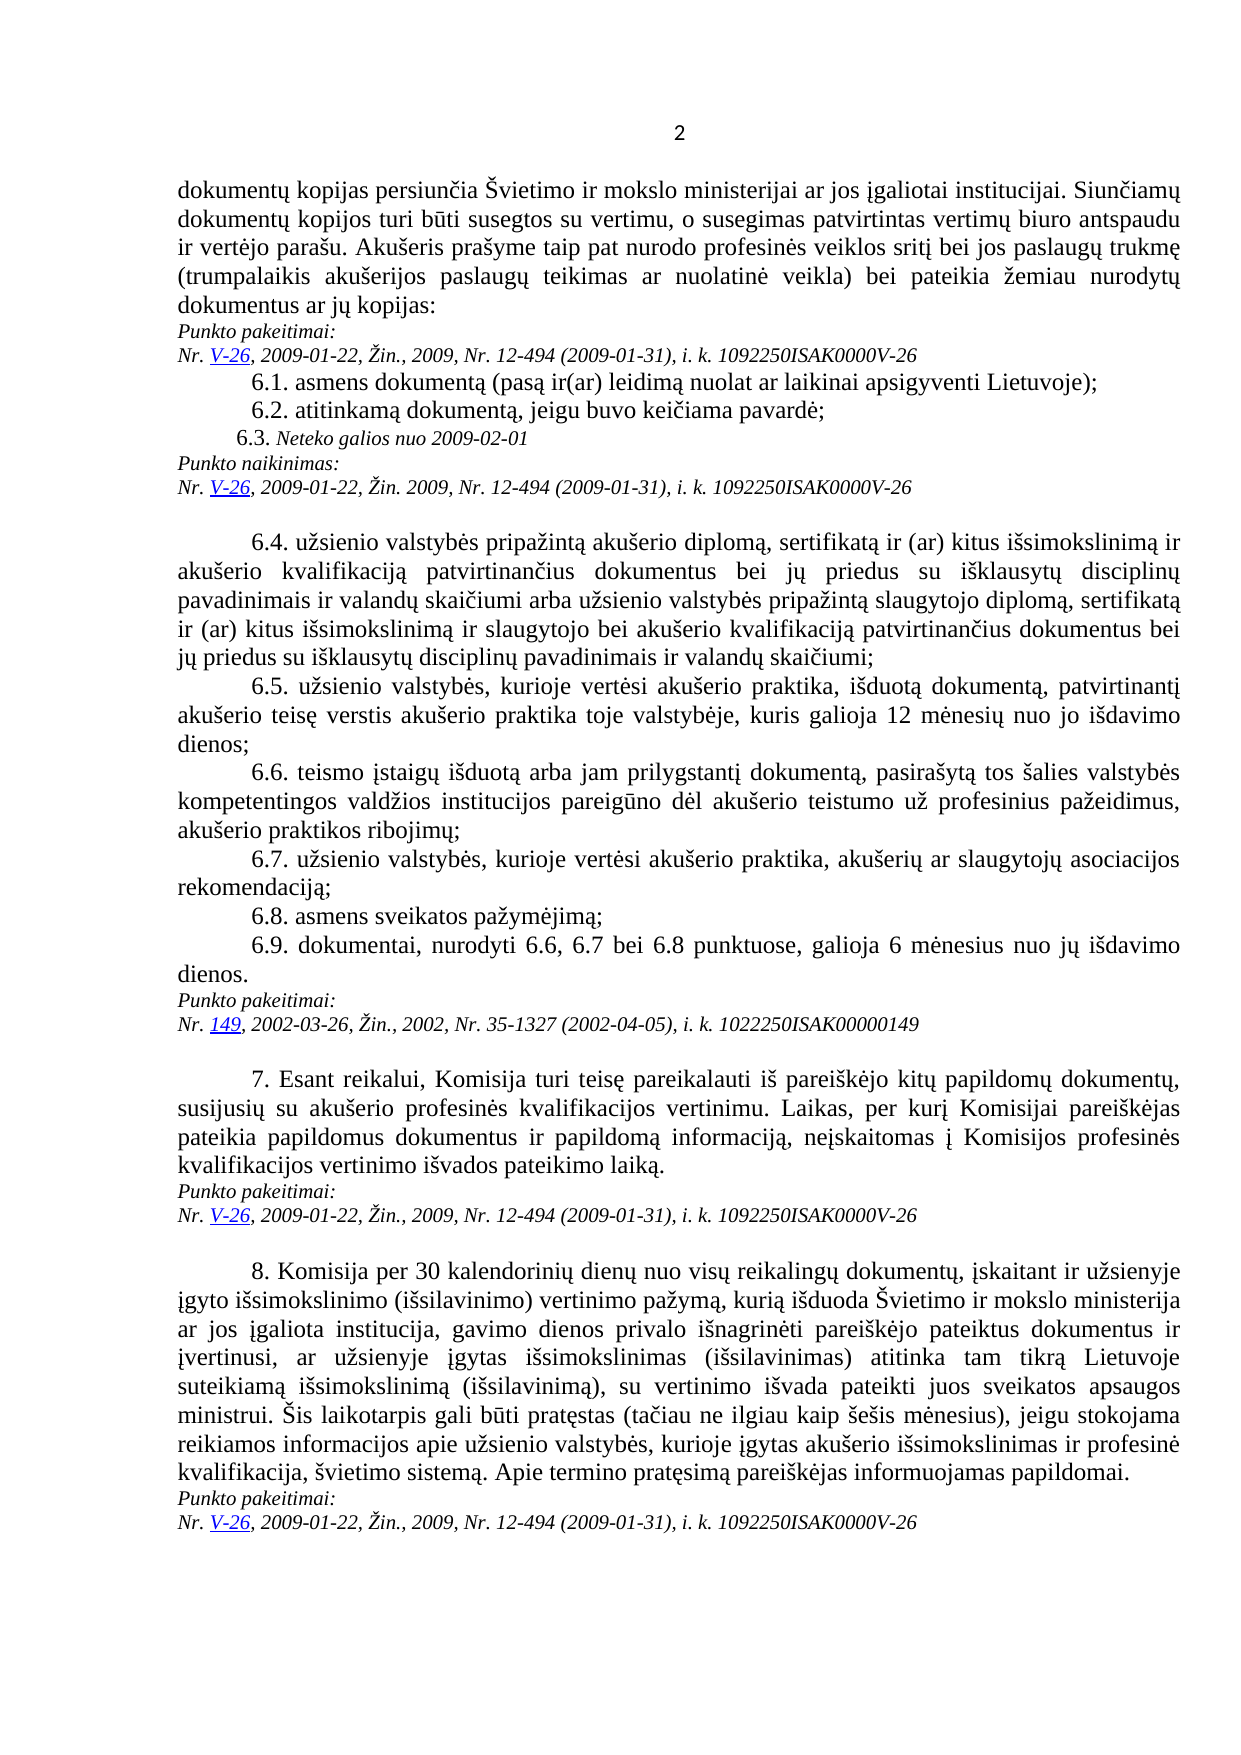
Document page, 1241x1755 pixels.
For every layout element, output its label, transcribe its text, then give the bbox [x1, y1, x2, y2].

text 6.8. asmens sveikatos pažymėjimą; [177, 901, 1181, 930]
text Nr. V-26, 2009-01-22, Žin., 2009, Nr. 12-494 (2009-01-31), i. k. 1092250ISAK0000V-26 [177, 1203, 1181, 1227]
text 6.1. asmens dokumentą (pasą ir(ar) leidimą nuolat ar laikinai apsigyventi Lietuvoje); [177, 367, 1181, 396]
text Nr. 149, 2002-03-26, Žin., 2002, Nr. 35-1327 (2002-04-05), i. k. 1022250ISAK00000149 [177, 1012, 1181, 1036]
text Punkto pakeitimai: [177, 1486, 1181, 1510]
text Nr. V-26, 2009-01-22, Žin., 2009, Nr. 12-494 (2009-01-31), i. k. 1092250ISAK0000V-26 [177, 1510, 1181, 1534]
text 6.7. užsienio valstybės, kurioje vertėsi akušerio praktika, akušerių ar slaugytojų asociacijos rekomendaciją; [177, 844, 1181, 901]
text 6.3. Neteko galios nuo 2009-02-01 [177, 424, 1181, 451]
text Punkto naikinimas: [177, 451, 1181, 475]
text 7. Esant reikalui, Komisija turi teisę pareikalauti iš pareiškėjo kitų papildomų dokumentų, susijusių su akušerio profesinės kvalifikacijos vertinimu. Laikas, per kurį Komisijai pareiškėjas pateikia papildomus dokumentus ir papildomą informaciją, neįskaitomas į Komisijos profesinės kvalifikacijos vertinimo išvados pateikimo laiką. [177, 1064, 1181, 1179]
text Punkto pakeitimai: [177, 987, 1181, 1012]
text 6.2. atitinkamą dokumentą, jeigu buvo keičiama pavardė; [177, 396, 1181, 424]
text 6.6. teismo įstaigų išduotą arba jam prilygstantį dokumentą, pasirašytą tos šalies valstybės kompetentingos valdžios institucijos pareigūno dėl akušerio teistumo už profesinius pažeidimus, akušerio praktikos ribojimų; [177, 757, 1181, 844]
text 6.4. užsienio valstybės pripažintą akušerio diplomą, sertifikatą ir (ar) kitus išsimokslinimą ir akušerio kvalifikaciją patvirtinančius dokumentus bei jų priedus su išklausytų disciplinų pavadinimais ir valandų skaičiumi arba užsienio valstybės pripažintą slaugytojo diplomą, sertifikatą ir (ar) kitus išsimokslinimą ir slaugytojo bei akušerio kvalifikaciją patvirtinančius dokumentus bei jų priedus su išklausytų disciplinų pavadinimais ir valandų skaičiumi; [177, 527, 1181, 671]
text Punkto pakeitimai: [177, 319, 1181, 343]
text Nr. V-26, 2009-01-22, Žin. 2009, Nr. 12-494 (2009-01-31), i. k. 1092250ISAK0000V-26 [177, 475, 1181, 499]
text dokumentų kopijas persiunčia Švietimo ir mokslo ministerijai ar jos įgaliotai institucijai. Siunčiamų dokumentų kopijos turi būti susegtos su vertimu, o susegimas patvirtintas vertimų biuro antspaudu ir vertėjo parašu. Akušeris prašyme taip pat nurodo profesinės veiklos sritį bei jos paslaugų trukmę (trumpalaikis akušerijos paslaugų teikimas ar nuolatinė veikla) bei pateikia žemiau nurodytų dokumentus ar jų kopijas: [177, 175, 1181, 319]
text Nr. V-26, 2009-01-22, Žin., 2009, Nr. 12-494 (2009-01-31), i. k. 1092250ISAK0000V-26 [177, 343, 1181, 367]
text 8. Komisija per 30 kalendorinių dienų nuo visų reikalingų dokumentų, įskaitant ir užsienyje įgyto išsimokslinimo (išsilavinimo) vertinimo pažymą, kurią išduoda Švietimo ir mokslo ministerija ar jos įgaliota institucija, gavimo dienos privalo išnagrinėti pareiškėjo pateiktus dokumentus ir įvertinusi, ar užsienyje įgytas išsimokslinimas (išsilavinimas) atitinka tam tikrą Lietuvoje suteikiamą išsimokslinimą (išsilavinimą), su vertinimo išvada pateikti juos sveikatos apsaugos ministrui. Šis laikotarpis gali būti pratęstas (tačiau ne ilgiau kaip šešis mėnesius), jeigu stokojama reikiamos informacijos apie užsienio valstybės, kurioje įgytas akušerio išsimokslinimas ir profesinė kvalifikacija, švietimo sistemą. Apie termino pratęsimą pareiškėjas informuojamas papildomai. [177, 1256, 1181, 1486]
text Punkto pakeitimai: [177, 1179, 1181, 1203]
text 6.9. dokumentai, nurodyti 6.6, 6.7 bei 6.8 punktuose, galioja 6 mėnesius nuo jų išdavimo dienos. [177, 930, 1181, 987]
text 6.5. užsienio valstybės, kurioje vertėsi akušerio praktika, išduotą dokumentą, patvirtinantį akušerio teisę verstis akušerio praktika toje valstybėje, kuris galioja 12 mėnesių nuo jo išdavimo dienos; [177, 671, 1181, 757]
